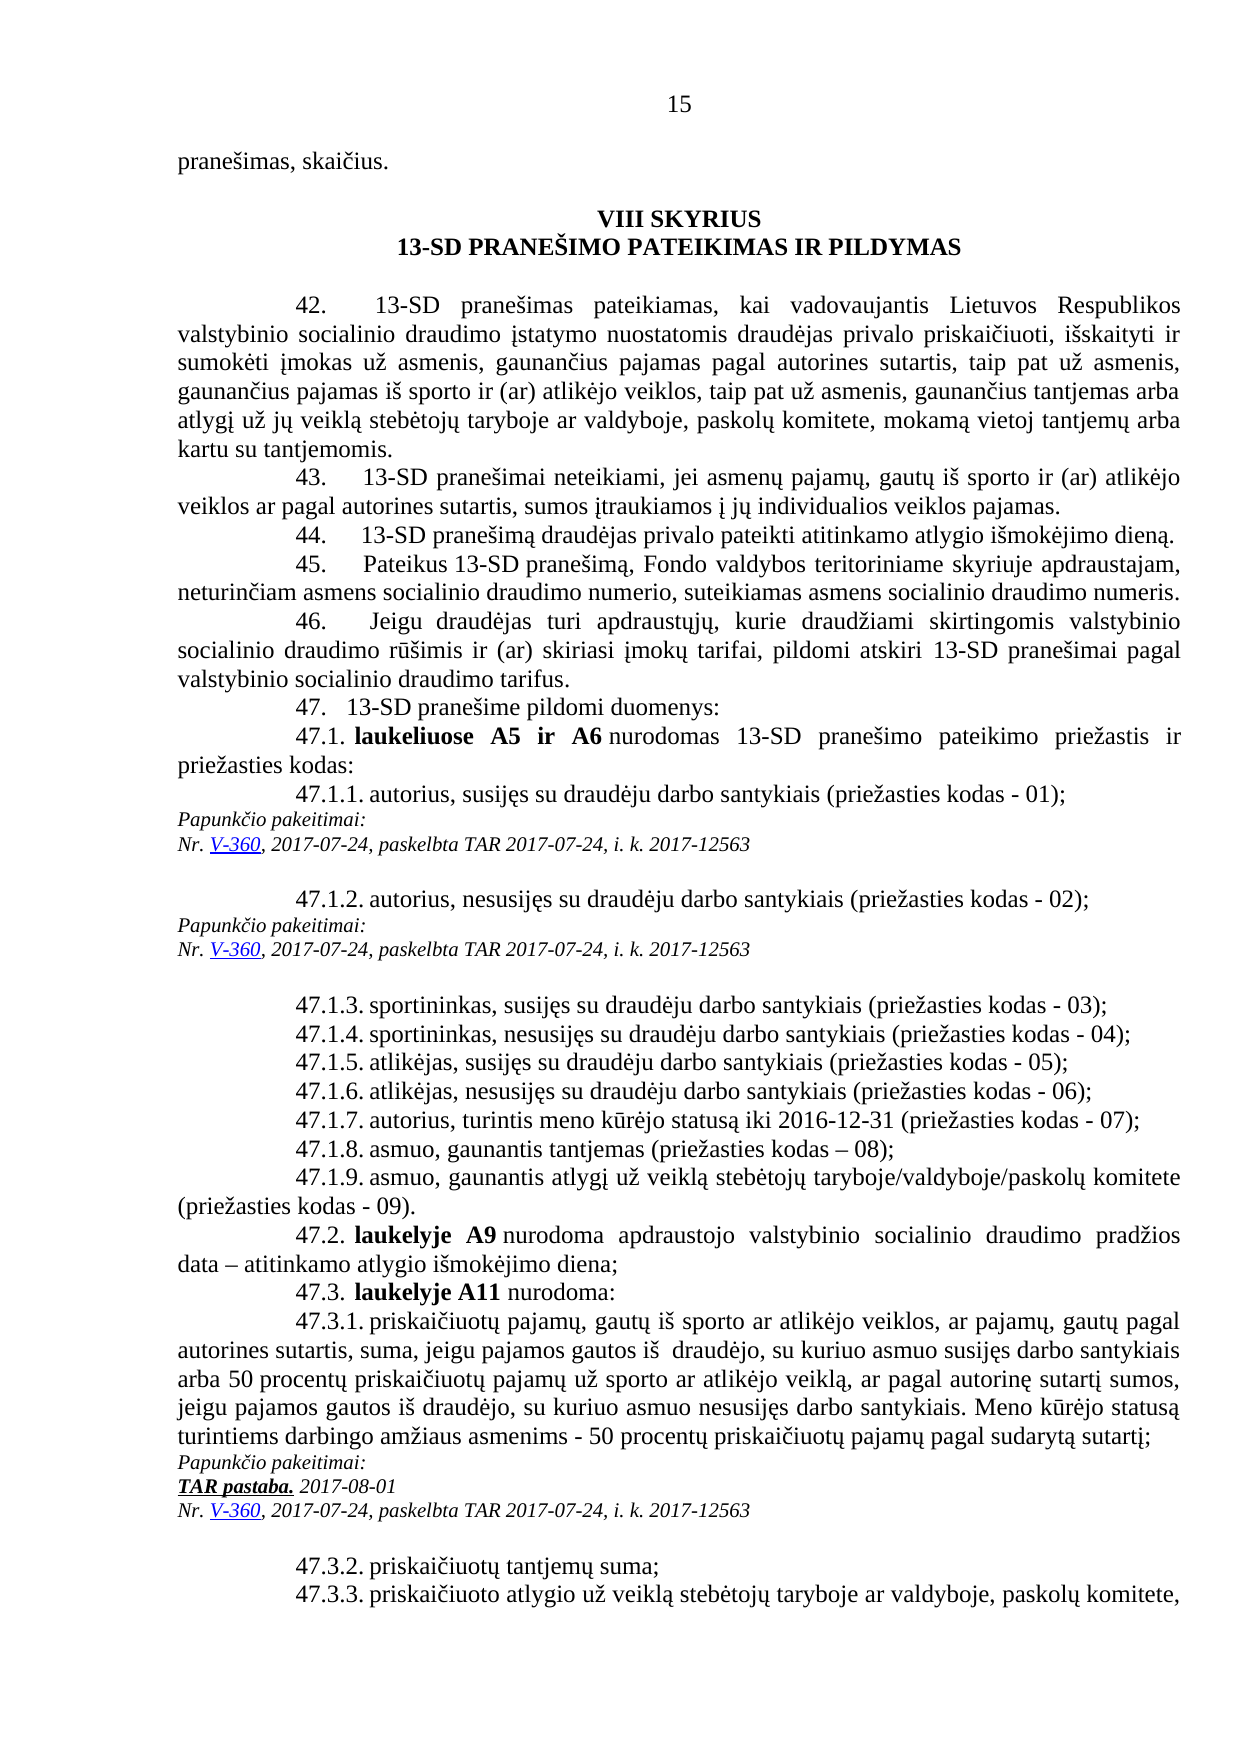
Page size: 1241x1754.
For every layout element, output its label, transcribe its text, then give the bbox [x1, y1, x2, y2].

text 47.1.5. atlikėjas, susijęs su draudėju darbo santykiais (priežasties kodas - 05); [177, 1047, 1181, 1076]
text 43. 13-SD pranešimai neteikiami, jei asmenų pajamų, gautų iš sporto ir (ar) atlikėjo veiklos ar pagal autorines sutartis, sumos įtraukiamos į jų individualios veiklos pajamas. [177, 462, 1181, 520]
text 47.1.9. asmuo, gaunantis atlygį už veiklą stebėtojų taryboje/valdyboje/paskolų komitete (priežasties kodas - 09). [177, 1162, 1181, 1220]
text 47.1.2. autorius, nesusijęs su draudėju darbo santykiais (priežasties kodas - 02); [177, 884, 1181, 913]
text 46. Jeigu draudėjas turi apdraustųjų, kurie draudžiami skirtingomis valstybinio socialinio draudimo rūšimis ir (ar) skiriasi įmokų tarifai, pildomi atskiri 13-SD pranešimai pagal valstybinio socialinio draudimo tarifus. [177, 606, 1181, 692]
text Papunkčio pakeitimai: [177, 1450, 1181, 1474]
text 42. 13-SD pranešimas pateikiamas, kai vadovaujantis Lietuvos Respublikos valstybinio socialinio draudimo įstatymo nuostatomis draudėjas privalo priskaičiuoti, išskaityti ir sumokėti įmokas už asmenis, gaunančius pajamas pagal autorines sutartis, taip pat už asmenis, gaunančius pajamas iš sporto ir (ar) atlikėjo veiklos, taip pat už asmenis, gaunančius tantjemas arba atlygį už jų veiklą stebėtojų taryboje ar valdyboje, paskolų komitete, mokamą vietoj tantjemų arba kartu su tantjemomis. [177, 290, 1181, 462]
text Papunkčio pakeitimai: [177, 913, 1181, 937]
text Papunkčio pakeitimai: [177, 807, 1181, 831]
text 47.1.6. atlikėjas, nesusijęs su draudėju darbo santykiais (priežasties kodas - 06); [177, 1076, 1181, 1105]
text 47. 13-SD pranešime pildomi duomenys: [177, 692, 1181, 721]
text 47.1.4. sportininkas, nesusijęs su draudėju darbo santykiais (priežasties kodas - 04); [177, 1019, 1181, 1047]
text 47.1.7. autorius, turintis meno kūrėjo statusą iki 2016-12-31 (priežasties kodas - 07); [177, 1105, 1181, 1134]
text 13-SD PRANEŠIMO PATEIKIMAS IR PILDYMAS [177, 232, 1181, 261]
text 47.3.1. priskaičiuotų pajamų, gautų iš sporto ar atlikėjo veiklos, ar pajamų, gautų pagal autorines sutartis, suma, jeigu pajamos gautos iš draudėjo, su kuriuo asmuo susijęs darbo santykiais arba 50 procentų priskaičiuotų pajamų už sporto ar atlikėjo veiklą, ar pagal autorinę sutartį sumos, jeigu pajamos gautos iš draudėjo, su kuriuo asmuo nesusijęs darbo santykiais. Meno kūrėjo statusą turintiems darbingo amžiaus asmenims - 50 procentų priskaičiuotų pajamų pagal sudarytą sutartį; [177, 1306, 1181, 1450]
text 47.1.8. asmuo, gaunantis tantjemas (priežasties kodas – 08); [177, 1134, 1181, 1162]
text VIII SKYRIUS [177, 204, 1181, 232]
text 47.1.1. autorius, susijęs su draudėju darbo santykiais (priežasties kodas - 01); [177, 779, 1181, 807]
text 47.1.3. sportininkas, susijęs su draudėju darbo santykiais (priežasties kodas - 03); [177, 990, 1181, 1019]
text 47.2. laukelyje A9 nurodoma apdraustojo valstybinio socialinio draudimo pradžios data – atitinkamo atlygio išmokėjimo diena; [177, 1220, 1181, 1277]
text TAR pastaba. 2017-08-01 [177, 1474, 1181, 1498]
text 45. Pateikus 13-SD pranešimą, Fondo valdybos teritoriniame skyriuje apdraustajam, neturinčiam asmens socialinio draudimo numerio, suteikiamas asmens socialinio draudimo numeris. [177, 549, 1181, 606]
text Nr. V-360, 2017-07-24, paskelbta TAR 2017-07-24, i. k. 2017-12563 [177, 1498, 1181, 1522]
text Nr. V-360, 2017-07-24, paskelbta TAR 2017-07-24, i. k. 2017-12563 [177, 937, 1181, 961]
text 47.3.3. priskaičiuoto atlygio už veiklą stebėtojų taryboje ar valdyboje, paskolų komitete, [177, 1579, 1181, 1608]
text 47.1. laukeliuose A5 ir A6 nurodomas 13-SD pranešimo pateikimo priežastis ir priežasties kodas: [177, 721, 1181, 779]
text 47.3. laukelyje A11 nurodoma: [177, 1277, 1181, 1306]
text 44. 13-SD pranešimą draudėjas privalo pateikti atitinkamo atlygio išmokėjimo dieną. [177, 520, 1181, 549]
text 47.3.2. priskaičiuotų tantjemų suma; [177, 1551, 1181, 1579]
text pranešimas, skaičius. [177, 146, 1181, 175]
text Nr. V-360, 2017-07-24, paskelbta TAR 2017-07-24, i. k. 2017-12563 [177, 831, 1181, 856]
